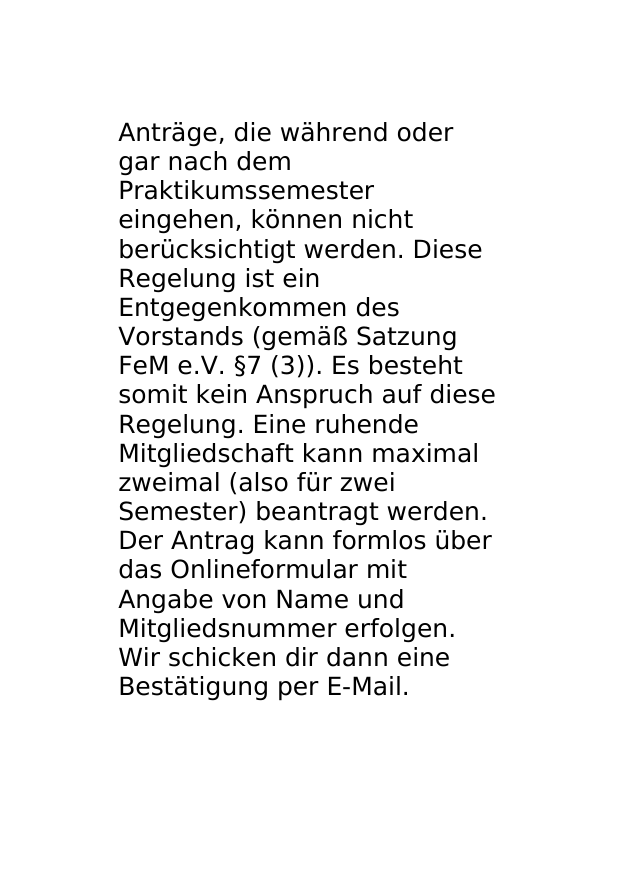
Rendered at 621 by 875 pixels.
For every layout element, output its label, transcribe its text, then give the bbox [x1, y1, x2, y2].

text Anträge, die während oder gar nach dem Praktikumssemester eingehen, können nicht berücksichtigt werden. Diese Regelung ist ein Entgegenkommen des Vorstands (gemäß Satzung FeM e.V. §7 (3)). Es besteht somit kein Anspruch auf diese Regelung. Eine ruhende Mitgliedschaft kann maximal zweimal (also für zwei Semester) beantragt werden. Der Antrag kann formlos über das Onlineformular mit Angabe von Name und Mitgliedsnummer erfolgen. Wir schicken dir dann eine Bestätigung per E-Mail. [118, 118, 502, 701]
